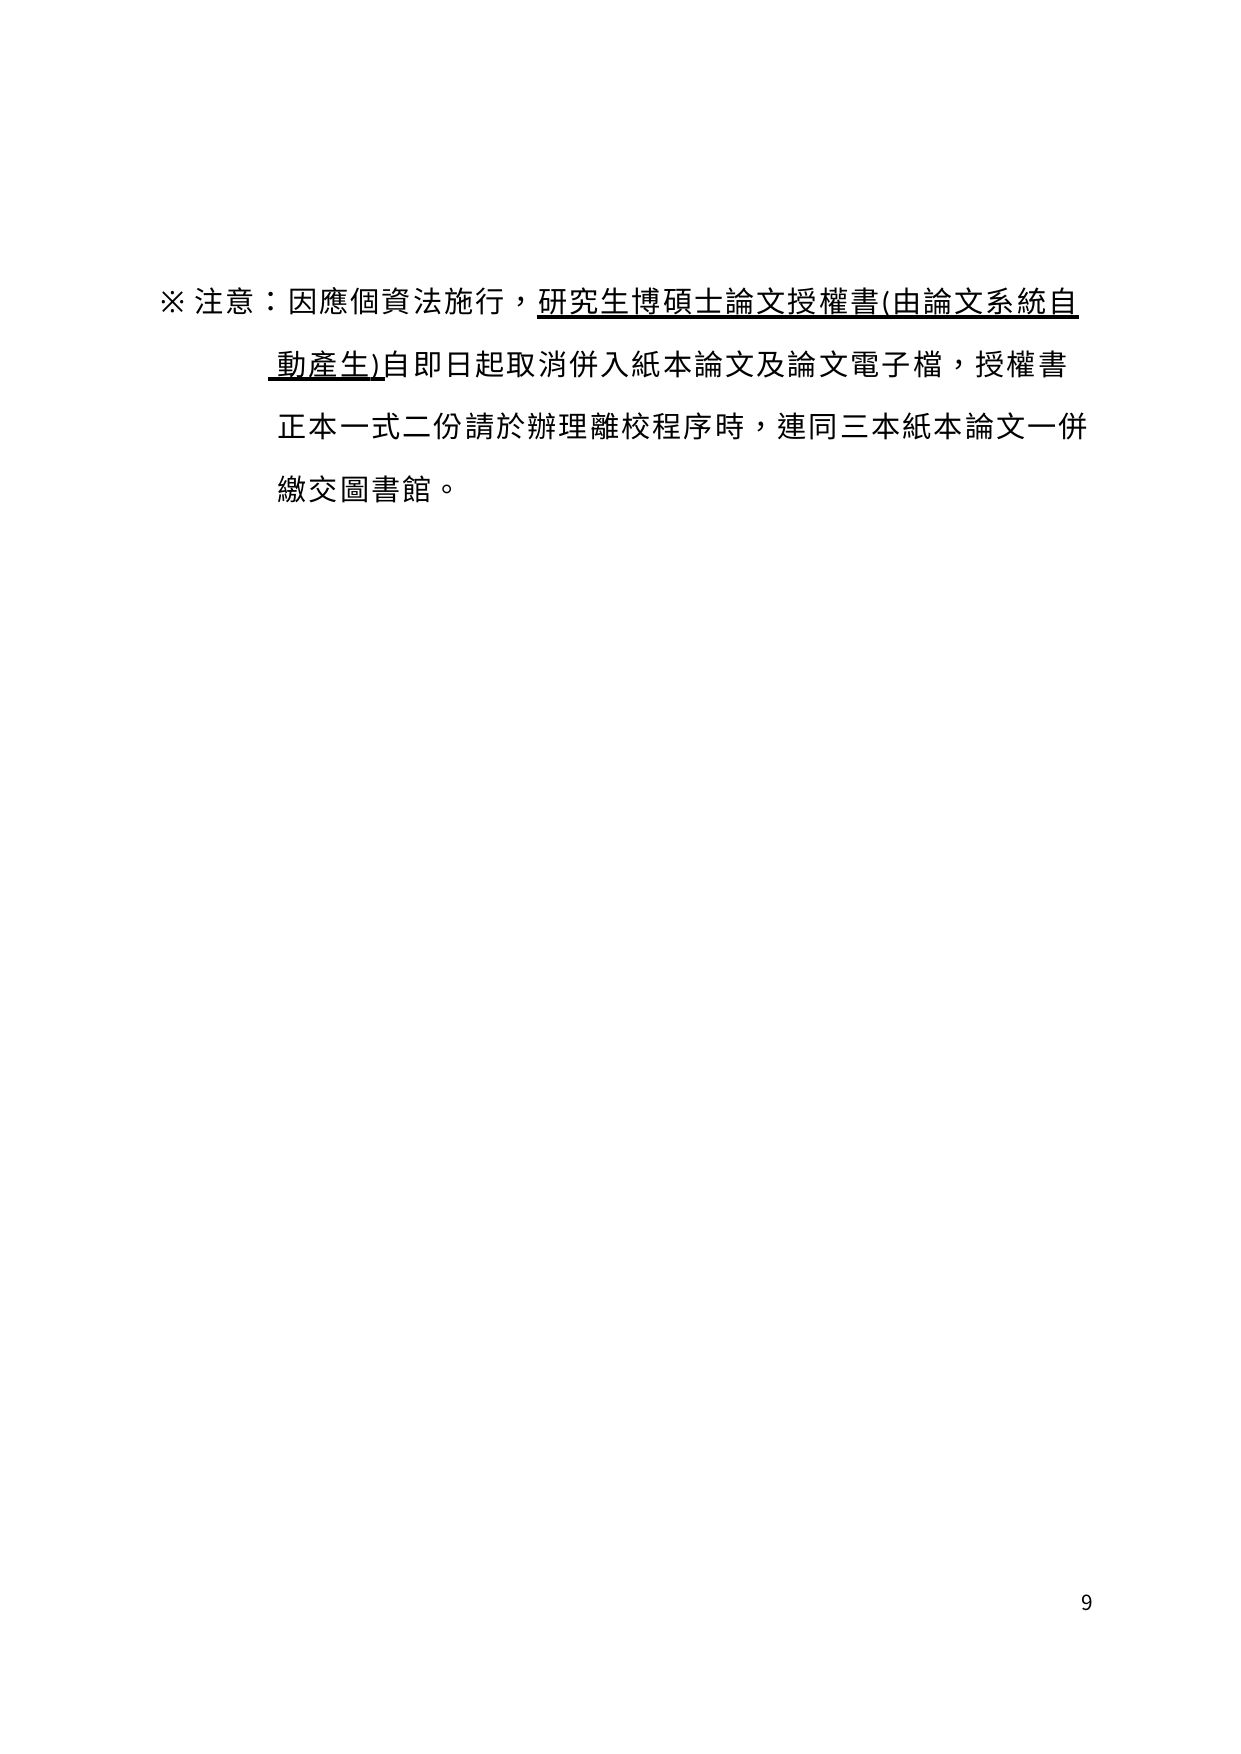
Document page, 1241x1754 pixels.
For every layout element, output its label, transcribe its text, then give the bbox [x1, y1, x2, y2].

text ※注意：因應個資法施行，研究生博碩士論文授權書(由論文系統自動產生)自即日起取消併入紙本論文及論文電子檔，授權書正本一式二份請於辦理離校程序時，連同三本紙本論文一併繳交圖書館。 [151, 258, 1089, 508]
